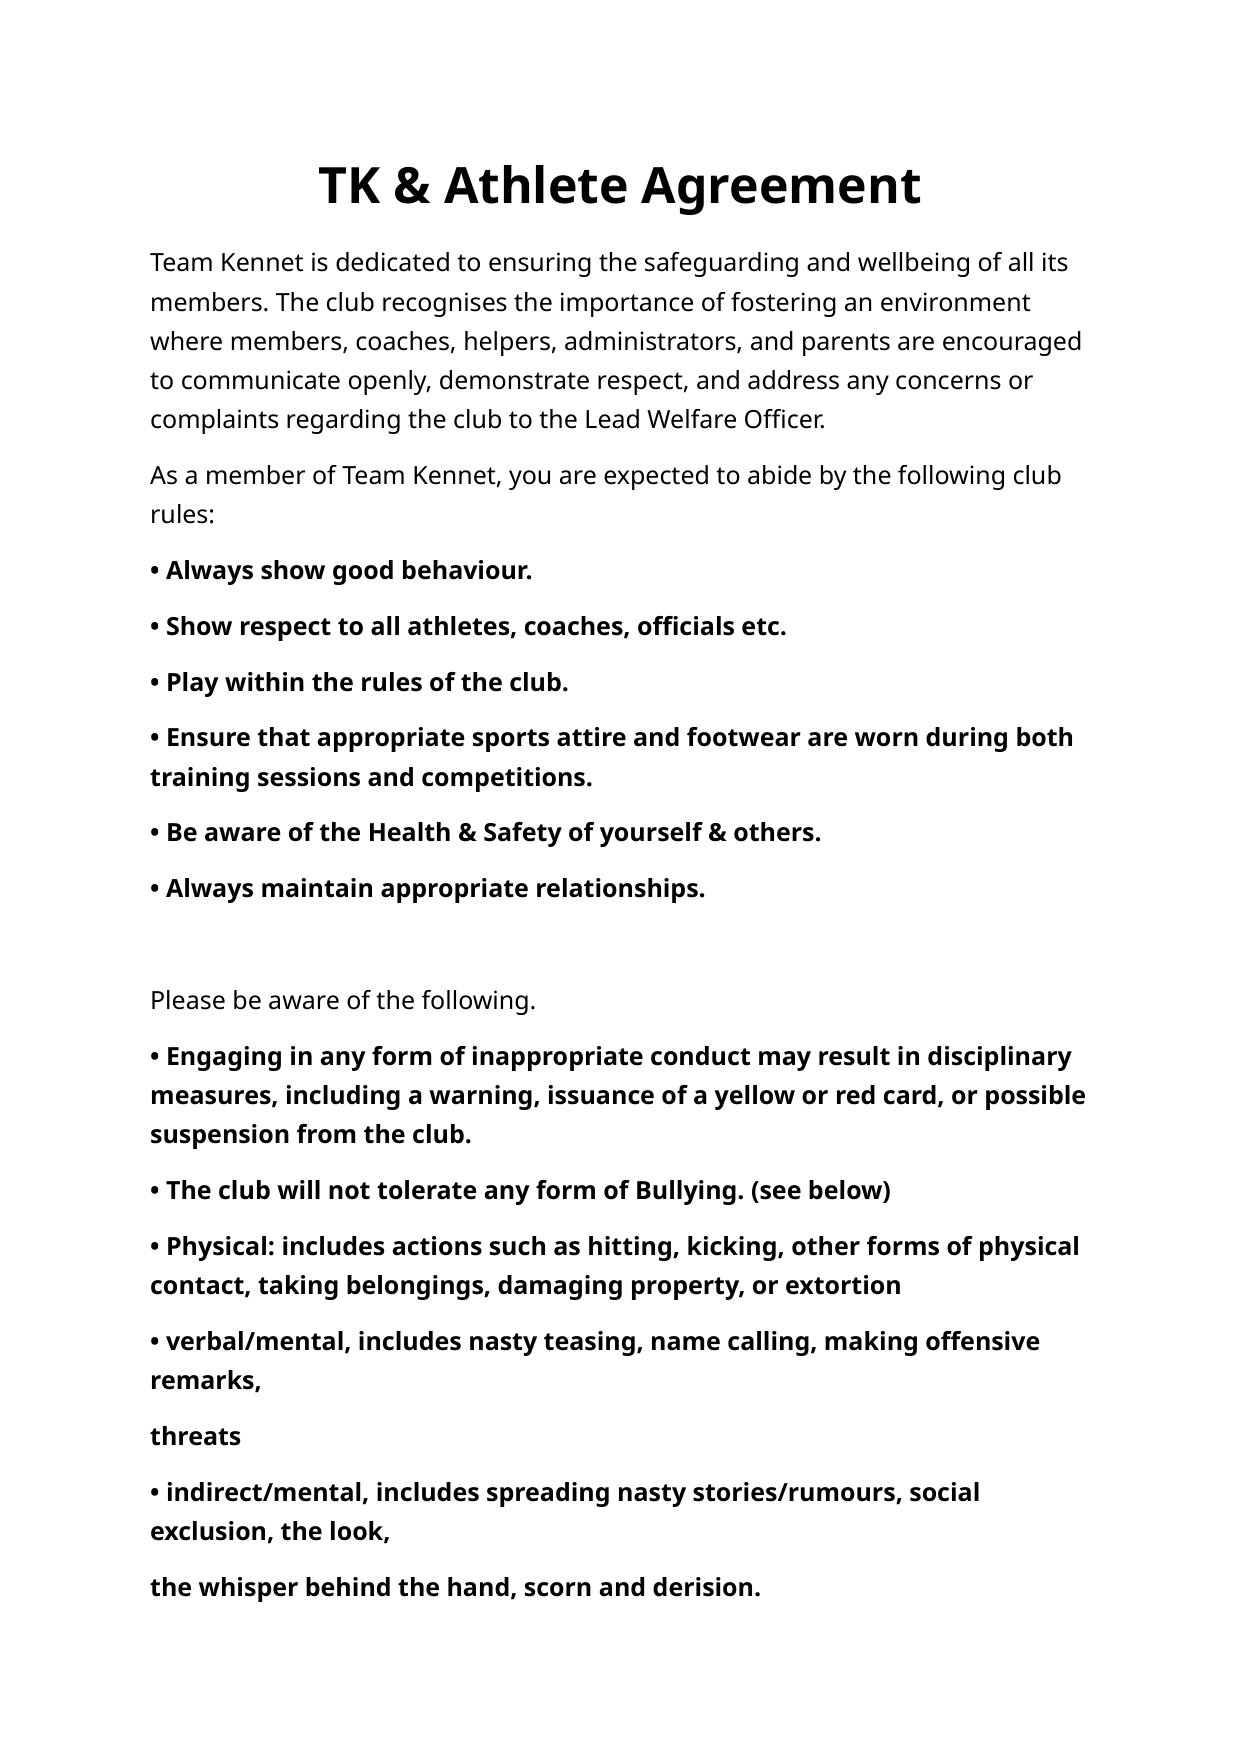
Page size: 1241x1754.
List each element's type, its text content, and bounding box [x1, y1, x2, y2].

text Please be aware of the following. [150, 982, 1090, 1017]
text TK & Athlete Agreement [150, 150, 1090, 218]
text • Show respect to all athletes, coaches, officials etc. [150, 608, 1090, 642]
text • Engaging in any form of inappropriate conduct may result in disciplinary measures, including a warning, issuance of a yellow or red card, or possible suspension from the club. [150, 1038, 1090, 1151]
text As a member of Team Kennet, you are expected to abide by the following club rules: [150, 457, 1090, 531]
text • Always maintain appropriate relationships. [150, 871, 1090, 905]
text • Physical: includes actions such as hitting, kicking, other forms of physical contact, taking belongings, damaging property, or extortion [150, 1228, 1090, 1302]
text • indirect/mental, includes spreading nasty stories/rumours, social exclusion, the look, [150, 1474, 1090, 1547]
text • Be aware of the Health & Safety of yourself & others. [150, 815, 1090, 849]
text the whisper behind the hand, scorn and derision. [150, 1569, 1090, 1603]
text • Play within the rules of the club. [150, 664, 1090, 698]
text • Always show good behaviour. [150, 552, 1090, 587]
text • Ensure that appropriate sports attire and footwear are worn during both training sessions and competitions. [150, 720, 1090, 793]
text • verbal/mental, includes nasty teasing, name calling, making offensive remarks, [150, 1323, 1090, 1397]
text Team Kennet is dedicated to ensuring the safeguarding and wellbeing of all its members. The club recognises the importance of fostering an environment where members, coaches, helpers, administrators, and parents are encouraged to communicate openly, demonstrate respect, and address any concerns or complaints regarding the club to the Lead Welfare Officer. [150, 245, 1090, 436]
text • The club will not tolerate any form of Bullying. (see below) [150, 1172, 1090, 1207]
text threats [150, 1418, 1090, 1452]
